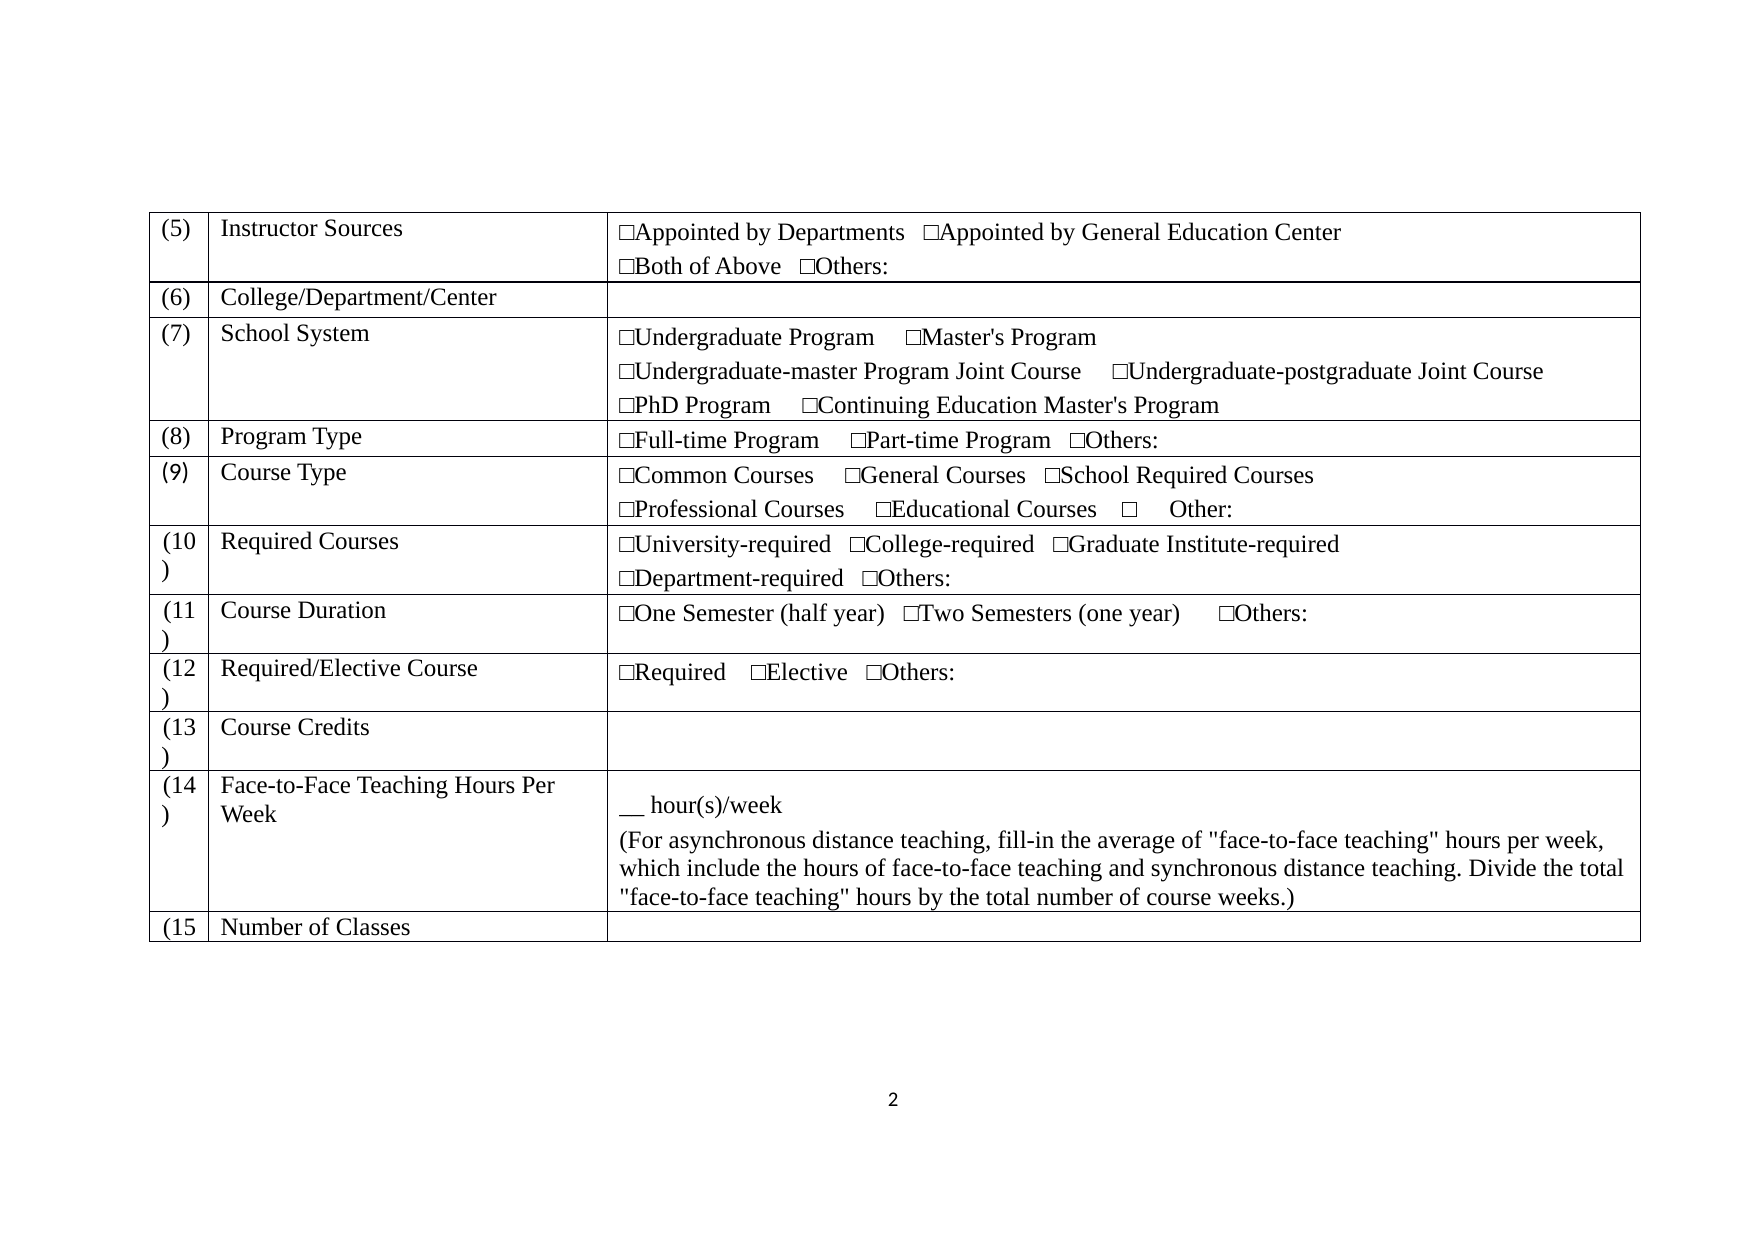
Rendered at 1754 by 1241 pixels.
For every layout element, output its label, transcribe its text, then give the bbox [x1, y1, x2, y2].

table_cell Required Courses [209, 526, 607, 594]
table_cell Number of Classes [209, 912, 607, 941]
table_cell □University-required □College-required □Graduate Institute-required □Department-required □Others: [608, 526, 1640, 594]
table_cell Course Type [209, 457, 607, 525]
table_cell □Full-time Program □Part-time Program □Others: [608, 421, 1640, 456]
table_cell [150, 771, 208, 911]
table_cell Instructor Sources [209, 213, 607, 281]
table_cell [150, 283, 208, 317]
table_cell Face-to-Face Teaching Hours Per Week [209, 771, 607, 911]
table_cell Course Duration [209, 595, 607, 652]
table_cell [150, 712, 208, 769]
table_cell [150, 457, 208, 525]
table_cell [150, 318, 208, 420]
table_cell Program Type [209, 421, 607, 456]
table_cell [150, 213, 208, 281]
table_cell Course Credits [209, 712, 607, 769]
table_cell [150, 421, 208, 456]
table_cell School System [209, 318, 607, 420]
table_cell □Appointed by Departments □Appointed by General Education Center □Both of Above □Others: [608, 213, 1640, 281]
table_cell [608, 712, 1640, 769]
table_cell □Undergraduate Program □Master's Program □Undergraduate-master Program Joint Course □Undergraduate-postgraduate Joint Course □PhD Program □Continuing Education Master's Program [608, 318, 1640, 420]
table_cell [150, 595, 208, 652]
table_cell □Required □Elective □Others: [608, 654, 1640, 711]
table_cell [150, 654, 208, 711]
table_cell __ hour(s)/week (For asynchronous distance teaching, fill-in the average of "face-to-face teaching" hours per week, which include the hours of face-to-face teaching and synchronous distance teaching. Divide the total "face-to-face teaching" hours by the total number of course weeks.) [608, 771, 1640, 911]
table_cell College/Department/Center [209, 283, 607, 317]
table_cell Required/Elective Course [209, 654, 607, 711]
table_cell [608, 283, 1640, 317]
table_cell [150, 912, 208, 941]
table_cell □One Semester (half year) □Two Semesters (one year) □Others: [608, 595, 1640, 652]
table_cell [150, 526, 208, 594]
table_cell [608, 912, 1640, 941]
table_cell □Common Courses □General Courses □School Required Courses □Professional Courses □Educational Courses □ Other: [608, 457, 1640, 525]
